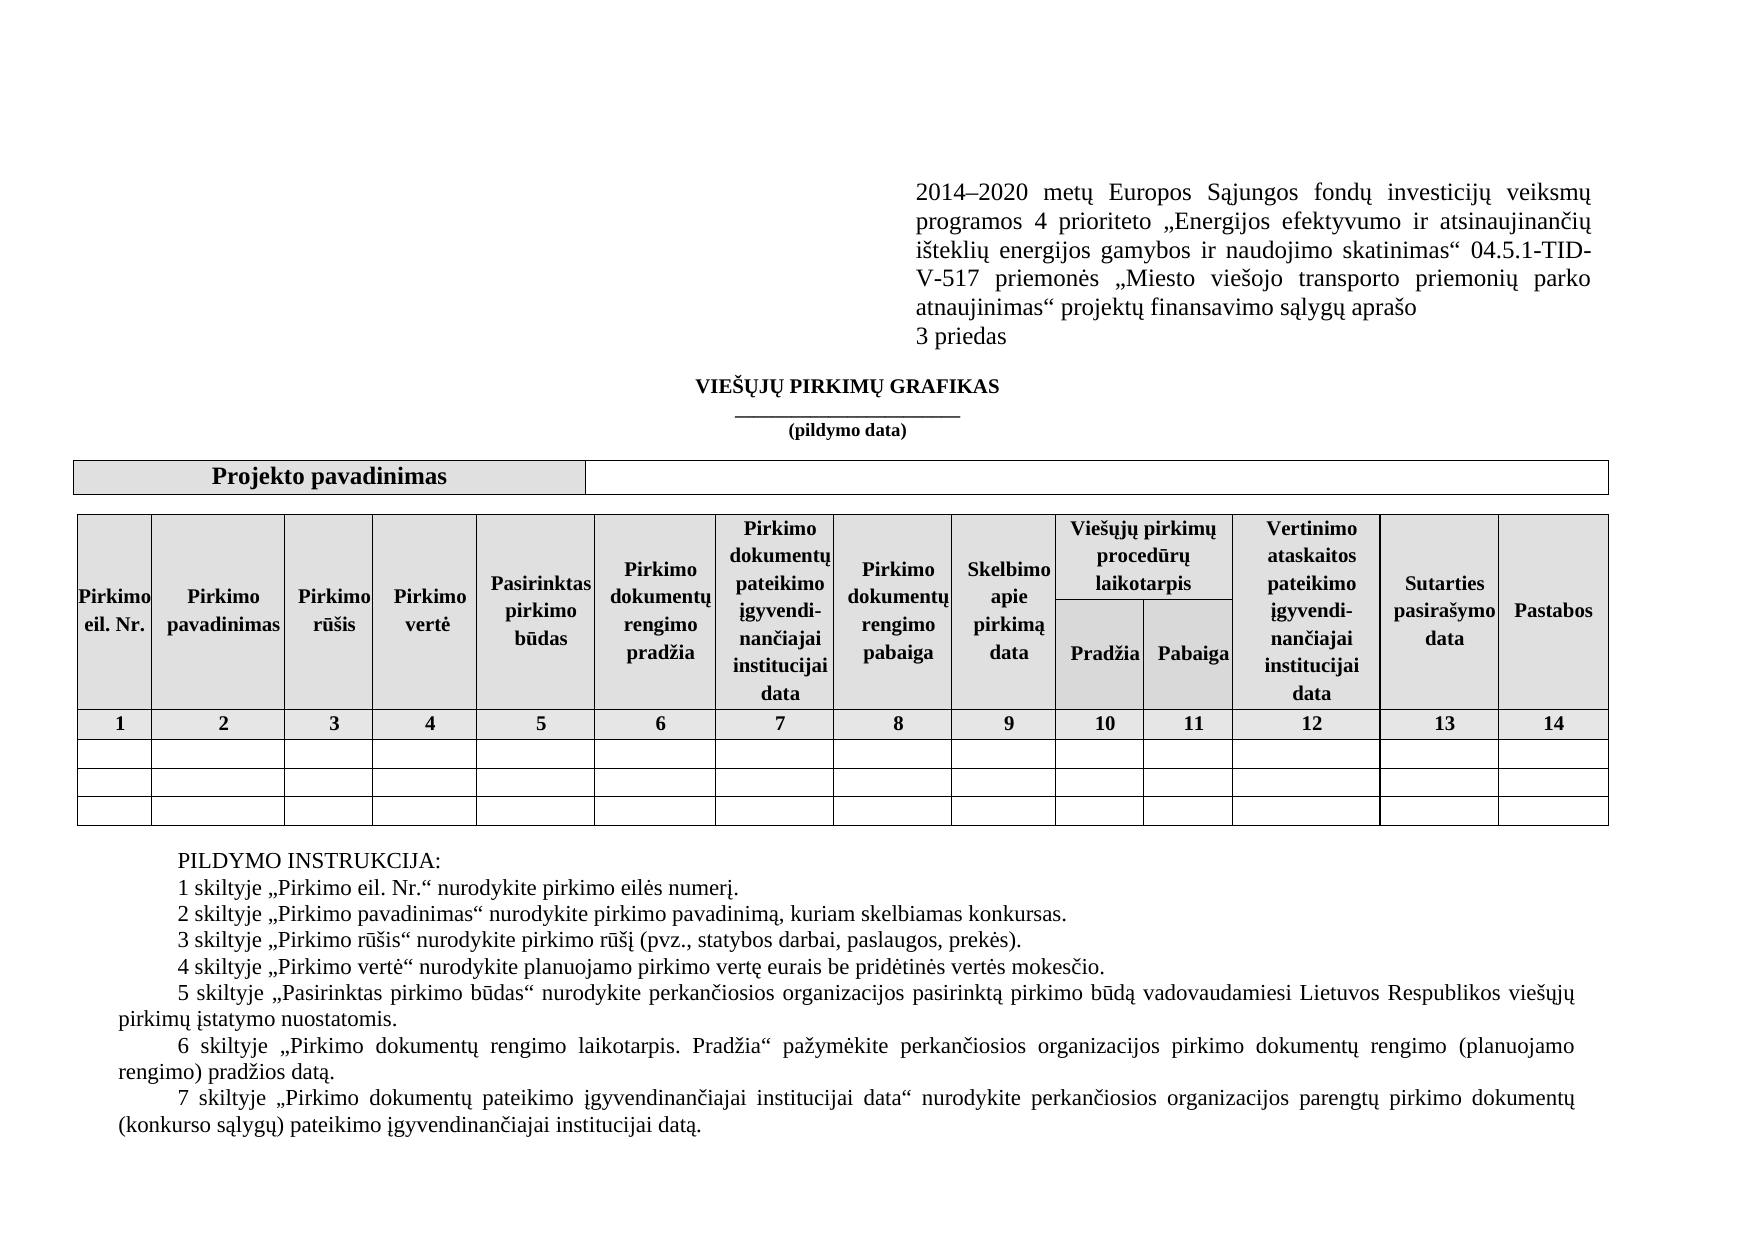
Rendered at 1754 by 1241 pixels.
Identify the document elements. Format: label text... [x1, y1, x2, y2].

table_cell [1056, 740, 1143, 767]
text 3 priedas [916, 321, 1577, 350]
text 7 skiltyje „Pirkimo dokumentų pateikimo įgyvendinančiajai institucijai data“ nurodykite perkančiosios organizacijos parengtų pirkimo dokumentų (konkurso sąlygų) pateikimo įgyvendinančiajai institucijai datą. [118, 1084, 1577, 1137]
table_cell [1381, 797, 1498, 825]
table_cell [477, 769, 594, 796]
table_header Pirkimo pavadinimas [152, 515, 284, 709]
table_header Viešųjų pirkimų procedūrų laikotarpis [1056, 515, 1232, 599]
table_header Pirkimo rūšis [285, 515, 372, 709]
table_cell [1144, 769, 1232, 796]
table_cell 4 [373, 710, 476, 739]
table_cell 11 [1144, 710, 1232, 739]
table_cell [152, 769, 284, 796]
table_cell [1499, 740, 1608, 767]
table_cell 10 [1056, 710, 1143, 739]
text PILDYMO INSTRUKCIJA: [118, 847, 1577, 874]
table_cell [595, 769, 715, 796]
table_header Pirkimo dokumentų rengimo pabaiga [834, 515, 951, 709]
table_cell [1381, 740, 1498, 767]
text 4 skiltyje „Pirkimo vertė“ nurodykite planuojamo pirkimo vertę eurais be pridėtinės vertės mokesčio. [118, 953, 1577, 979]
table_cell [1233, 797, 1379, 825]
text 6 skiltyje „Pirkimo dokumentų rengimo laikotarpis. Pradžia“ pažymėkite perkančiosios organizacijos pirkimo dokumentų rengimo (planuojamo rengimo) pradžios datą. [118, 1032, 1577, 1084]
table_cell [373, 797, 476, 825]
table_cell [1499, 797, 1608, 825]
table_cell [952, 797, 1055, 825]
table_header Pirkimo dokumentų rengimo pradžia [595, 515, 715, 709]
table_cell [152, 797, 284, 825]
table_cell [595, 740, 715, 767]
table_cell 8 [834, 710, 951, 739]
table_cell 14 [1499, 710, 1608, 739]
text 2 skiltyje „Pirkimo pavadinimas“ nurodykite pirkimo pavadinimą, kuriam skelbiamas konkursas. [118, 900, 1577, 926]
table_header Pirkimo vertė [373, 515, 476, 709]
table_cell [716, 769, 833, 796]
table_cell [1144, 797, 1232, 825]
table_cell 9 [952, 710, 1055, 739]
table_cell [477, 797, 594, 825]
table_cell [285, 797, 372, 825]
table_cell [373, 740, 476, 767]
table_cell [477, 740, 594, 767]
text (pildymo data) [118, 419, 1577, 441]
text 1 skiltyje „Pirkimo eil. Nr.“ nurodykite pirkimo eilės numerį. [118, 874, 1577, 900]
table_header Pirkimo eil. Nr. [78, 515, 151, 709]
table_cell [952, 769, 1055, 796]
table_cell [834, 769, 951, 796]
table_cell [834, 740, 951, 767]
table_header Pirkimo dokumentų pateikimo įgyvendi-nančiajai institucijai data [716, 515, 833, 709]
table_header Vertinimo ataskaitos pateikimo įgyvendi-nančiajai institucijai data [1233, 515, 1379, 709]
table_cell 5 [477, 710, 594, 739]
table_header Skelbimo apie pirkimą data [952, 515, 1055, 709]
table_cell [1056, 797, 1143, 825]
table_cell [1233, 769, 1379, 796]
table_cell [1499, 769, 1608, 796]
table_cell [78, 769, 151, 796]
table_cell [1056, 769, 1143, 796]
table_header [586, 461, 1608, 494]
table_cell [1233, 740, 1379, 767]
text 2014–2020 metų Europos Sąjungos fondų investicijų veiksmų programos 4 prioriteto „Energijos efektyvumo ir atsinaujinančių išteklių energijos gamybos ir naudojimo skatinimas“ 04.5.1-TID-V-517 priemonės „Miesto viešojo transporto priemonių parko atnaujinimas“ projektų finansavimo sąlygų aprašo [916, 177, 1591, 321]
table_cell [1381, 769, 1498, 796]
table_cell 12 [1233, 710, 1379, 739]
text Viešųjų pirkimų GRAFIKAS [118, 374, 1577, 398]
table_cell 3 [285, 710, 372, 739]
text 5 skiltyje „Pasirinktas pirkimo būdas“ nurodykite perkančiosios organizacijos pasirinktą pirkimo būdą vadovaudamiesi Lietuvos Respublikos viešųjų pirkimų įstatymo nuostatomis. [118, 979, 1577, 1032]
table_header Projekto pavadinimas [74, 461, 585, 494]
table_cell [952, 740, 1055, 767]
table_cell 6 [595, 710, 715, 739]
table_cell [78, 797, 151, 825]
table_header Pasirinktas pirkimo būdas [477, 515, 594, 709]
table_cell [152, 740, 284, 767]
table_cell [373, 769, 476, 796]
table_cell 13 [1381, 710, 1498, 739]
table_cell 7 [716, 710, 833, 739]
table_cell [285, 740, 372, 767]
table_cell [595, 797, 715, 825]
table_cell [716, 797, 833, 825]
table_cell 1 [78, 710, 151, 739]
table_cell [716, 740, 833, 767]
table_cell 2 [152, 710, 284, 739]
text ________________________ [118, 398, 1577, 419]
table_cell [78, 740, 151, 767]
table_header Sutarties pasirašymo data [1381, 515, 1498, 709]
text 3 skiltyje „Pirkimo rūšis“ nurodykite pirkimo rūšį (pvz., statybos darbai, paslaugos, prekės). [118, 926, 1577, 953]
table_header Pastabos [1499, 515, 1608, 709]
table_cell [834, 797, 951, 825]
table_cell [1144, 740, 1232, 767]
table_cell [285, 769, 372, 796]
table_cell Pradžia [1056, 600, 1143, 709]
table_cell Pabaiga [1144, 600, 1232, 709]
